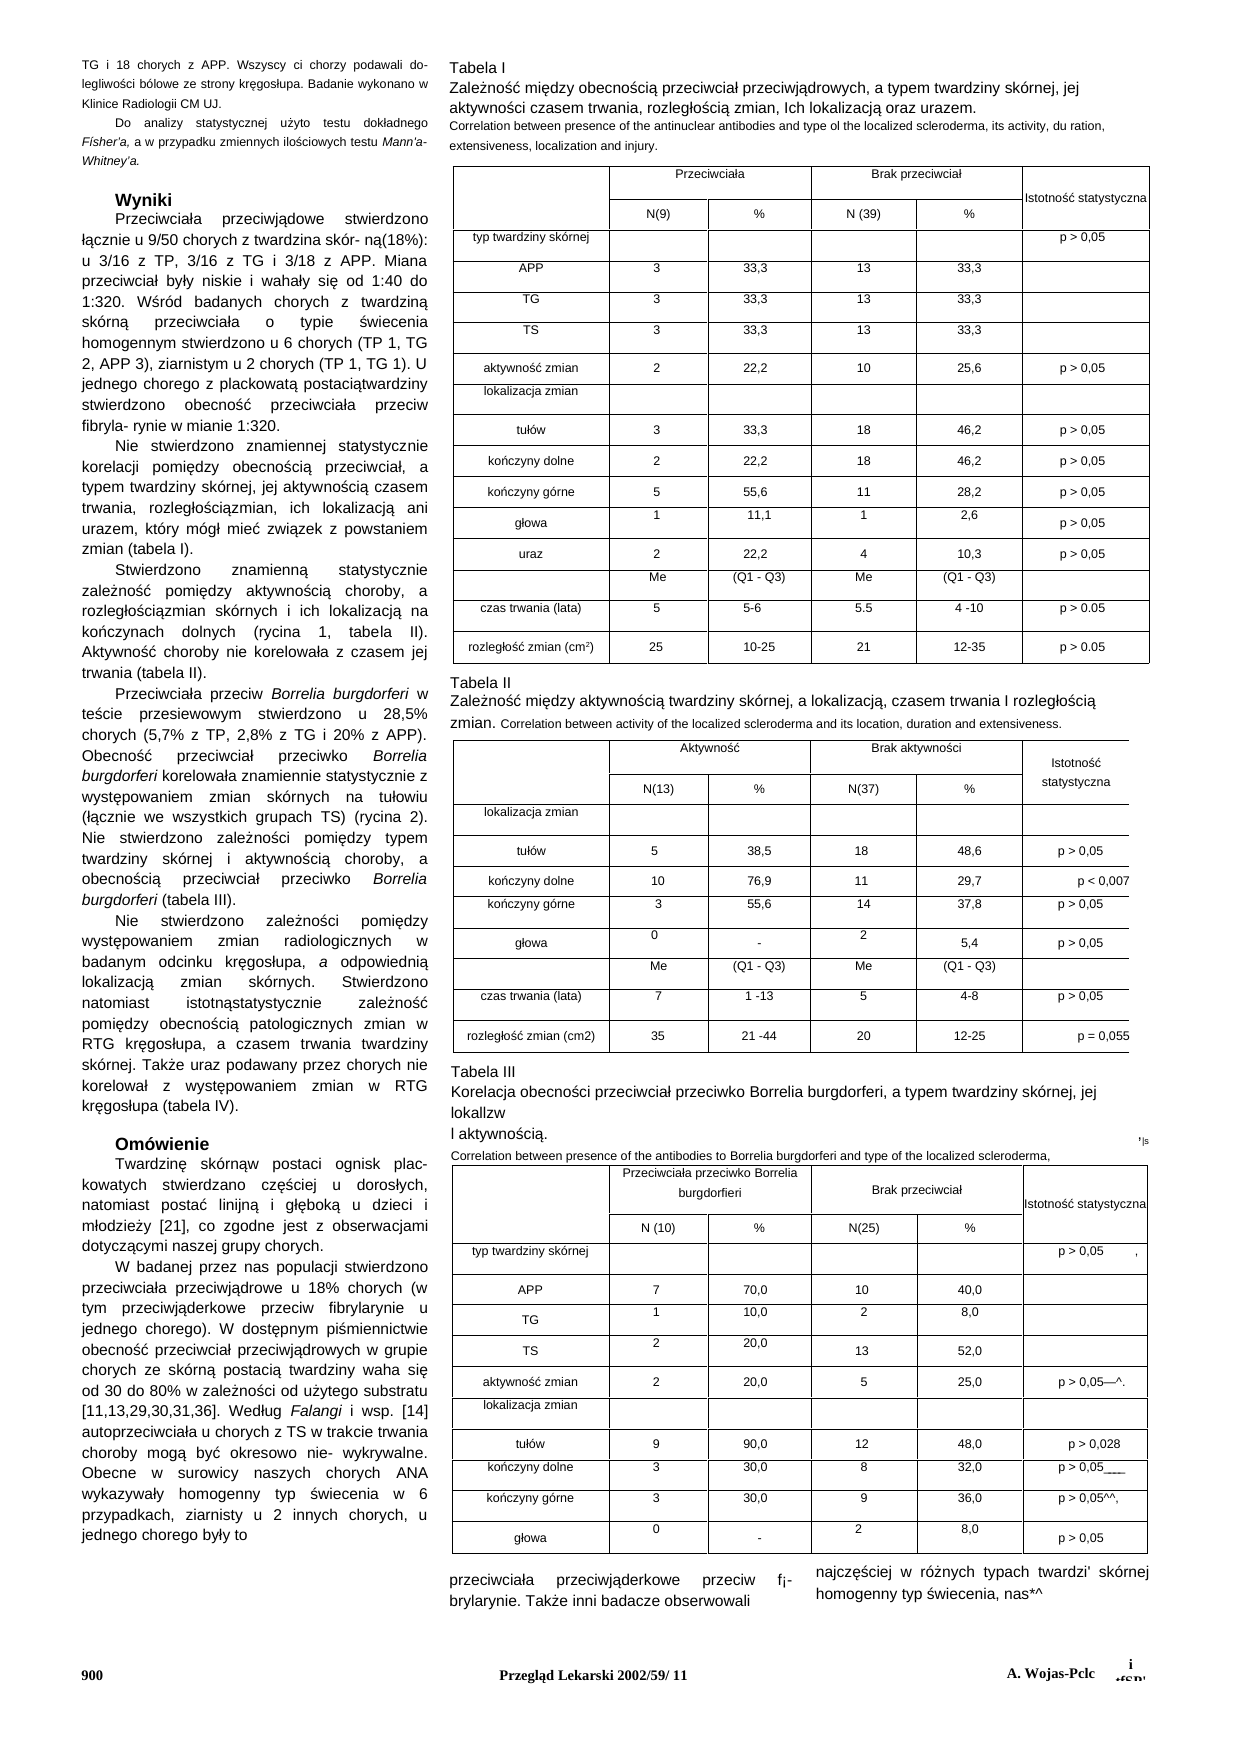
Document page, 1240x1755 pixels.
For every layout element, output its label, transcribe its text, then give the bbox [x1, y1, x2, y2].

table_cell kończyny górne [453, 1491, 609, 1521]
table_cell p > 0,05 [1023, 990, 1129, 1020]
table_cell (Q1 - Q3) [709, 571, 811, 600]
table_cell 1 [610, 508, 707, 538]
text Korelacja obecności przeciwciał przeciwko Borrelia burgdorferi, a typem twardziny skórnej, jej lokallzw l aktywnością. ,|s [451, 1083, 1152, 1146]
table_cell 14 [811, 897, 916, 928]
table_cell 25,0 [918, 1367, 1022, 1397]
table_cell 30,0 [709, 1461, 811, 1490]
table_cell [1023, 262, 1149, 292]
table_header Istotność statystyczna [1023, 741, 1129, 804]
table_cell 13 [812, 262, 916, 292]
table_cell [1024, 1305, 1147, 1335]
table_cell 5.5 [812, 601, 916, 631]
table_cell Me [811, 959, 916, 989]
table_cell 18 [811, 836, 916, 866]
table_cell [610, 385, 707, 414]
table_cell [812, 385, 916, 414]
table_cell [811, 805, 916, 835]
table_cell 10,0 [709, 1305, 811, 1335]
table_cell 55,6 [709, 477, 811, 507]
table_cell (Q1 - Q3) [709, 959, 810, 989]
table_cell 7 [610, 990, 708, 1020]
table_cell % [709, 200, 811, 229]
text Tabela I [449, 58, 1155, 76]
text Wyniki [82, 189, 428, 210]
table_cell typ twardziny skórnej [453, 1244, 609, 1274]
table_cell p > 0,05—^. [1024, 1367, 1147, 1397]
table_cell 2 [812, 1305, 917, 1335]
table_cell 0 [610, 1522, 707, 1553]
table_cell p > 0,05 [1023, 539, 1149, 570]
table_cell p > 0,05 [1023, 477, 1149, 507]
table_cell 12-25 [917, 1021, 1022, 1052]
table_cell 4 [812, 539, 916, 570]
table_cell 29,7 [917, 867, 1022, 896]
table_cell [709, 1244, 811, 1274]
table_cell p > 0,05 [1023, 929, 1129, 958]
table_cell TS [453, 1336, 609, 1366]
table_cell [1023, 293, 1149, 322]
table_cell 3 [610, 262, 707, 292]
table_cell 55,6 [709, 897, 810, 928]
table_cell % [917, 775, 1022, 804]
table_cell [454, 959, 609, 989]
table_cell 9 [812, 1491, 917, 1521]
text Omówienie [82, 1134, 428, 1154]
table_cell kończyny dolne [454, 446, 609, 476]
table_cell 5 [610, 601, 707, 631]
table_cell (Q1 - Q3) [917, 959, 1022, 989]
table_cell tułów [454, 836, 609, 866]
table_cell lokalizacja zmian [453, 1399, 609, 1428]
table_cell [1023, 805, 1129, 835]
table_cell [1023, 385, 1149, 414]
table_cell APP [454, 262, 609, 292]
table_cell 21 [812, 632, 916, 663]
table_cell 33,3 [709, 323, 811, 353]
table_cell (Q1 - Q3) [917, 571, 1022, 600]
text najczęściej w różnych typach twardzi' skórnej homogenny typ świecenia, nas*^ [816, 1563, 1149, 1602]
table_cell TG [454, 293, 609, 322]
table_header Brak aktywności [811, 741, 1022, 773]
table_cell 33,3 [709, 293, 811, 322]
table_cell 20,0 [709, 1367, 811, 1397]
table_cell [812, 1244, 917, 1274]
table_cell 3 [610, 897, 708, 928]
table_cell 11 [811, 867, 916, 896]
table_cell 21 -44 [709, 1021, 810, 1052]
table_cell tułów [454, 415, 609, 445]
table_cell N(13) [610, 775, 708, 804]
text Nie stwierdzono znamiennej statystycz­nie korelacji pomiędzy obecnością przeciw­ciał, a typem twardziny skórnej, jej aktyw­nością czasem trwania, rozległościązmian, ich lokalizacją ani urazem, który mógł mieć związek z powstaniem zmian (tabela I). [82, 437, 428, 558]
table_cell 11,1 [709, 508, 811, 538]
table_cell [918, 1399, 1022, 1428]
table_cell rozległość zmian (cm2) [454, 1021, 609, 1052]
text przeciwciała przeciwjąderkowe przeciw f¡- brylarynie. Także inni badacze obserwowali [449, 1571, 792, 1609]
table_cell 4-8 [917, 990, 1022, 1020]
table_cell kończyny górne [454, 477, 609, 507]
text Zależność między obecnością przeciwciał przeciwjądrowych, a typem twardziny skórnej, jej aktywności czasem trwania, rozległością zmian, Ich lokalizacją oraz urazem. [449, 78, 1155, 116]
table_cell 12 [812, 1430, 917, 1459]
table_cell lokalizacja zmian [454, 385, 609, 414]
table_cell [917, 231, 1022, 261]
table_cell 18 [812, 446, 916, 476]
table_cell TS [454, 323, 609, 353]
table_cell 3 [610, 415, 707, 445]
table_cell 32,0 [918, 1461, 1022, 1490]
table_cell 5 [811, 990, 916, 1020]
table_header Aktywność [610, 741, 810, 773]
table_cell [1024, 1275, 1147, 1304]
text 900 [81, 1666, 111, 1683]
table_cell 10-25 [709, 632, 811, 663]
table_cell 46,2 [917, 446, 1022, 476]
table_cell p = 0,055 [1023, 1021, 1129, 1052]
table_cell p > 0,05 [1023, 836, 1129, 866]
table_cell [1023, 571, 1149, 600]
table_cell 2 [610, 354, 707, 384]
table_cell p > 0,05^^, [1024, 1491, 1147, 1521]
table_cell 5 [812, 1367, 917, 1397]
table_cell 5 [610, 836, 708, 866]
table_cell 33,3 [709, 262, 811, 292]
table_cell Me [610, 959, 708, 989]
table_cell [812, 1399, 917, 1428]
table_cell 22,2 [709, 539, 811, 570]
table_cell tułów [453, 1430, 609, 1459]
table_cell [1024, 1399, 1147, 1428]
table_cell 1 -13 [709, 990, 810, 1020]
table_cell typ twardziny skórnej [454, 231, 609, 261]
text Correlation between presence of the antinuclear antibodies and type ol the localized scleroderma, its activity, du ration, extensiveness, localization and injury. [449, 118, 1155, 153]
table_cell p > 0,05 [1023, 508, 1149, 538]
text Zależność między aktywnością twardziny skórnej, a lokalizacją, czasem trwania I rozległością zmian. Correlation between activity of the localized scleroderma and its location, duration and extensiveness. [450, 692, 1119, 732]
table_cell N(9) [610, 200, 707, 229]
table_cell 38,5 [709, 836, 810, 866]
table_cell kończyny dolne [453, 1461, 609, 1490]
table_cell 33,3 [917, 323, 1022, 353]
table_cell 40,0 [918, 1275, 1022, 1304]
table_cell [1023, 959, 1129, 989]
text Do analizy statystycznej użyto testu dokładnego Físher’a, a w przypadku zmiennych ilościowych testu Mann'a-Whitney’a. [82, 115, 428, 168]
table_cell 1 [610, 1305, 707, 1335]
table_cell 33,3 [709, 415, 811, 445]
table_cell 3 [610, 293, 707, 322]
table_cell N (10) [610, 1215, 707, 1243]
table_cell [454, 571, 609, 600]
table_cell 37,8 [917, 897, 1022, 928]
table_cell 10,3 [917, 539, 1022, 570]
table_cell 22,2 [709, 446, 811, 476]
table_cell 7 [610, 1275, 707, 1304]
table_cell Me [812, 571, 916, 600]
table_cell [709, 1399, 811, 1428]
table_cell 2 [610, 446, 707, 476]
table_cell Me [610, 571, 707, 600]
table_cell [1024, 1336, 1147, 1366]
table_cell 10 [812, 354, 916, 384]
table_cell 48,0 [918, 1430, 1022, 1459]
table_cell 0 [610, 929, 708, 958]
table_cell [812, 231, 916, 261]
table_cell 52,0 [918, 1336, 1022, 1366]
table_cell p > 0,05 [1024, 1461, 1147, 1490]
table_cell rozległość zmian (cm2) [454, 632, 609, 663]
table_cell 90,0 [709, 1430, 811, 1459]
text A. Wojas-Pclc [1007, 1665, 1112, 1682]
table_cell 76,9 [709, 867, 810, 896]
table_cell p < 0,007 [1023, 867, 1129, 896]
table_cell % [918, 1215, 1022, 1243]
table_cell p > 0.05 [1023, 632, 1149, 663]
table_cell 36,0 [918, 1491, 1022, 1521]
table_cell p > 0,05 [1023, 446, 1149, 476]
table_cell głowa [453, 1522, 609, 1553]
table_cell p > 0,05 [1023, 354, 1149, 384]
table_cell uraz [454, 539, 609, 570]
table_cell - [709, 929, 810, 958]
table_cell 2 [812, 1522, 917, 1553]
table_cell 25 [610, 632, 707, 663]
table_cell % [709, 1215, 811, 1243]
table_cell N (39) [812, 200, 916, 229]
table_cell [610, 231, 707, 261]
table_cell 20,0 [709, 1336, 811, 1366]
table_cell 5-6 [709, 601, 811, 631]
table_cell [610, 1399, 707, 1428]
table_cell 30,0 [709, 1491, 811, 1521]
text Przegląd Lekarski 2002/59/ 11 [499, 1667, 738, 1684]
table_cell 2 [610, 1336, 707, 1366]
table_cell 9 [610, 1430, 707, 1459]
table_cell p > 0,05 [1024, 1522, 1147, 1553]
table_cell 70,0 [709, 1275, 811, 1304]
table_cell 3 [610, 323, 707, 353]
table_cell 33,3 [917, 293, 1022, 322]
table_cell [610, 805, 708, 835]
table_cell 13 [812, 293, 916, 322]
table_cell p > 0,05 [1023, 415, 1149, 445]
table_cell 13 [812, 1336, 917, 1366]
table_cell 2 [610, 1367, 707, 1397]
table_cell [917, 385, 1022, 414]
table_header Istotność statystyczna [1023, 167, 1149, 229]
table_cell 46,2 [917, 415, 1022, 445]
table_cell 10 [610, 867, 708, 896]
table_cell głowa [454, 929, 609, 958]
table_header Przeciwciała [610, 167, 811, 199]
text Twardzinę skórnąw postaci ognisk plac- kowatych stwierdzano częściej u dorosłych, natomiast postać linijną i głęboką u dzieci i młodzieży [21], co zgodne jest z obserwa­cjami dotyczącymi naszej grupy chorych. [82, 1154, 428, 1255]
table_header Brak przeciwciał [812, 167, 1022, 199]
table_cell lokalizacja zmian [454, 805, 609, 835]
table_cell 22,2 [709, 354, 811, 384]
table_cell czas trwania (lata) [454, 601, 609, 631]
table_cell 2 [811, 929, 916, 958]
table_cell 4 -10 [917, 601, 1022, 631]
table_cell 11 [812, 477, 916, 507]
table_cell 25,6 [917, 354, 1022, 384]
table_cell % [709, 775, 810, 804]
table_cell p > 0,05 , [1024, 1244, 1147, 1274]
table_cell 2 [610, 539, 707, 570]
table_header [454, 167, 609, 229]
table_header [454, 741, 609, 804]
table_cell głowa [454, 508, 609, 538]
table_cell 28,2 [917, 477, 1022, 507]
table_cell - [709, 1522, 811, 1553]
text Nie stwierdzono zależności pomiędzy występowaniem zmian radiologicznych w badanym odcinku kręgosłupa, a odpowied­nią lokalizacją zmian skórnych. Stwierdzo­no natomiast istotnąstatystycznie zależność pomiędzy obecnością patologicznych zmian w RTG kręgosłupa, a czasem trwania twar­dziny skórnej. Także uraz podawany przez chorych nie korelował z występowaniem zmian w RTG kręgosłupa (tabela IV). [82, 911, 428, 1115]
table_cell 35 [610, 1021, 708, 1052]
table_cell 48,6 [917, 836, 1022, 866]
table_cell N(25) [812, 1215, 917, 1243]
table_cell aktywność zmian [454, 354, 609, 384]
table_cell kończyny górne [454, 897, 609, 928]
text Correlation between presence of the antibodies to Borrelia burgdorferi and type of the localized scleroderma, location and activity. [451, 1149, 1152, 1171]
table_cell APP [453, 1275, 609, 1304]
table_header Przeciwciała przeciwko Borrelia burgdorfieri [610, 1166, 811, 1213]
table_cell 3 [610, 1491, 707, 1521]
table_cell [917, 805, 1022, 835]
table_header Brak przeciwciał [812, 1166, 1022, 1213]
table_cell 33,3 [917, 262, 1022, 292]
table_cell p > 0,05 [1023, 231, 1149, 261]
table_cell [709, 231, 811, 261]
table_cell 3 [610, 1461, 707, 1490]
table_header Istotność statystyczna [1024, 1166, 1147, 1243]
table_cell 8,0 [918, 1305, 1022, 1335]
table_cell 2,6 [917, 508, 1022, 538]
table_cell 5 [610, 477, 707, 507]
table_cell [918, 1244, 1022, 1274]
table_cell 8 [812, 1461, 917, 1490]
table_cell N(37) [811, 775, 916, 804]
table_cell [709, 805, 810, 835]
table_cell 18 [812, 415, 916, 445]
text Tabela III [451, 1062, 1152, 1081]
table_cell 10 [812, 1275, 917, 1304]
table_cell p > 0.05 [1023, 601, 1149, 631]
text Przeciwciała przeciwjądowe stwierdzo­no łącznie u 9/50 chorych z twardzina skór- ną(18%): u 3/16 z TP, 3/16 z TG i 3/18 z APP. Miana przeciwciał były niskie i wahały się od 1:40 do 1:320. Wśród badanych cho­rych z twardziną skórną przeciwciała o ty­pie świecenia homogennym stwierdzono u 6 chorych (TP 1, TG 2, APP 3), ziarnistym u 2 chorych (TP 1, TG 1). U jednego chorego z plackowatą postaciątwardziny stwierdzo­no obecność przeciwciała przeciw fibryla- rynie w mianie 1:320. [82, 210, 428, 434]
table_cell 1 [812, 508, 916, 538]
table_cell 8,0 [918, 1522, 1022, 1553]
text W badanej przez nas populacji stwier­dzono przeciwciała przeciwjądrowe u 18% chorych (w tym przeciwjąderkowe przeciw fibrylarynie u jednego chorego). W dostęp­nym piśmiennictwie obecność przeciwciał przeciwjądrowych w grupie chorych ze skór­ną postacią twardziny waha się od 30 do 80% w zależności od użytego substratu [11,13,29,30,31,36]. Według Falangi i wsp. [14] autoprzeciwciała u chorych z TS w trak­cie trwania choroby mogą być okresowo nie- wykrywalne. Obecne w surowicy naszych chorych ANA wykazywały homogenny typ świecenia w 6 przypadkach, ziarnisty u 2 innych chorych, u jednego chorego były to [82, 1258, 428, 1544]
table_cell 13 [812, 323, 916, 353]
table_cell czas trwania (lata) [454, 990, 609, 1020]
table_cell kończyny dolne [454, 867, 609, 896]
table_cell [610, 1244, 707, 1274]
table_cell p > 0,028 [1024, 1430, 1147, 1459]
table_cell % [917, 200, 1022, 229]
table_cell p > 0,05 [1023, 897, 1129, 928]
table_header [453, 1166, 609, 1243]
table_cell [709, 385, 811, 414]
table_cell 12-35 [917, 632, 1022, 663]
text TG i 18 chorych z APP. Wszyscy ci chorzy podawali do­legliwości bólowe ze strony kręgosłupa. Badanie wyko­nano w Klinice Radiologii CM UJ. [82, 58, 428, 111]
table_cell 20 [811, 1021, 916, 1052]
text Tabela II [450, 674, 1119, 692]
table_cell 5,4 [917, 929, 1022, 958]
text Stwierdzono znamienną statystycznie zależność pomiędzy aktywnością choroby, a rozległościązmian skórnych i ich lokaliza­cją na kończynach dolnych (rycina 1, tabe­la II). Aktywność choroby nie korelowała z czasem jej trwania (tabela II). [82, 561, 428, 682]
table_cell TG [453, 1305, 609, 1335]
text Przeciwciała przeciw Borrelia burgdor­feri w teście przesiewowym stwierdzono u 28,5% chorych (5,7% z TP, 2,8% z TG i 20% z APP). Obecność przeciwciał przeciwko Borrelia burgdorferi korelowała znamiennie statystycznie z występowaniem zmian skór­nych na tułowiu (łącznie we wszystkich gru­pach TS) (rycina 2). Nie stwierdzono zależ­ności pomiędzy typem twardziny skórnej i aktywnością choroby, a obecnością przeciw­ciał przeciwko Borrelia burgdorferi (tabela III). [82, 684, 428, 909]
table_cell aktywność zmian [453, 1367, 609, 1397]
text i tfSP' [1113, 1656, 1148, 1681]
table_cell [1023, 323, 1149, 353]
